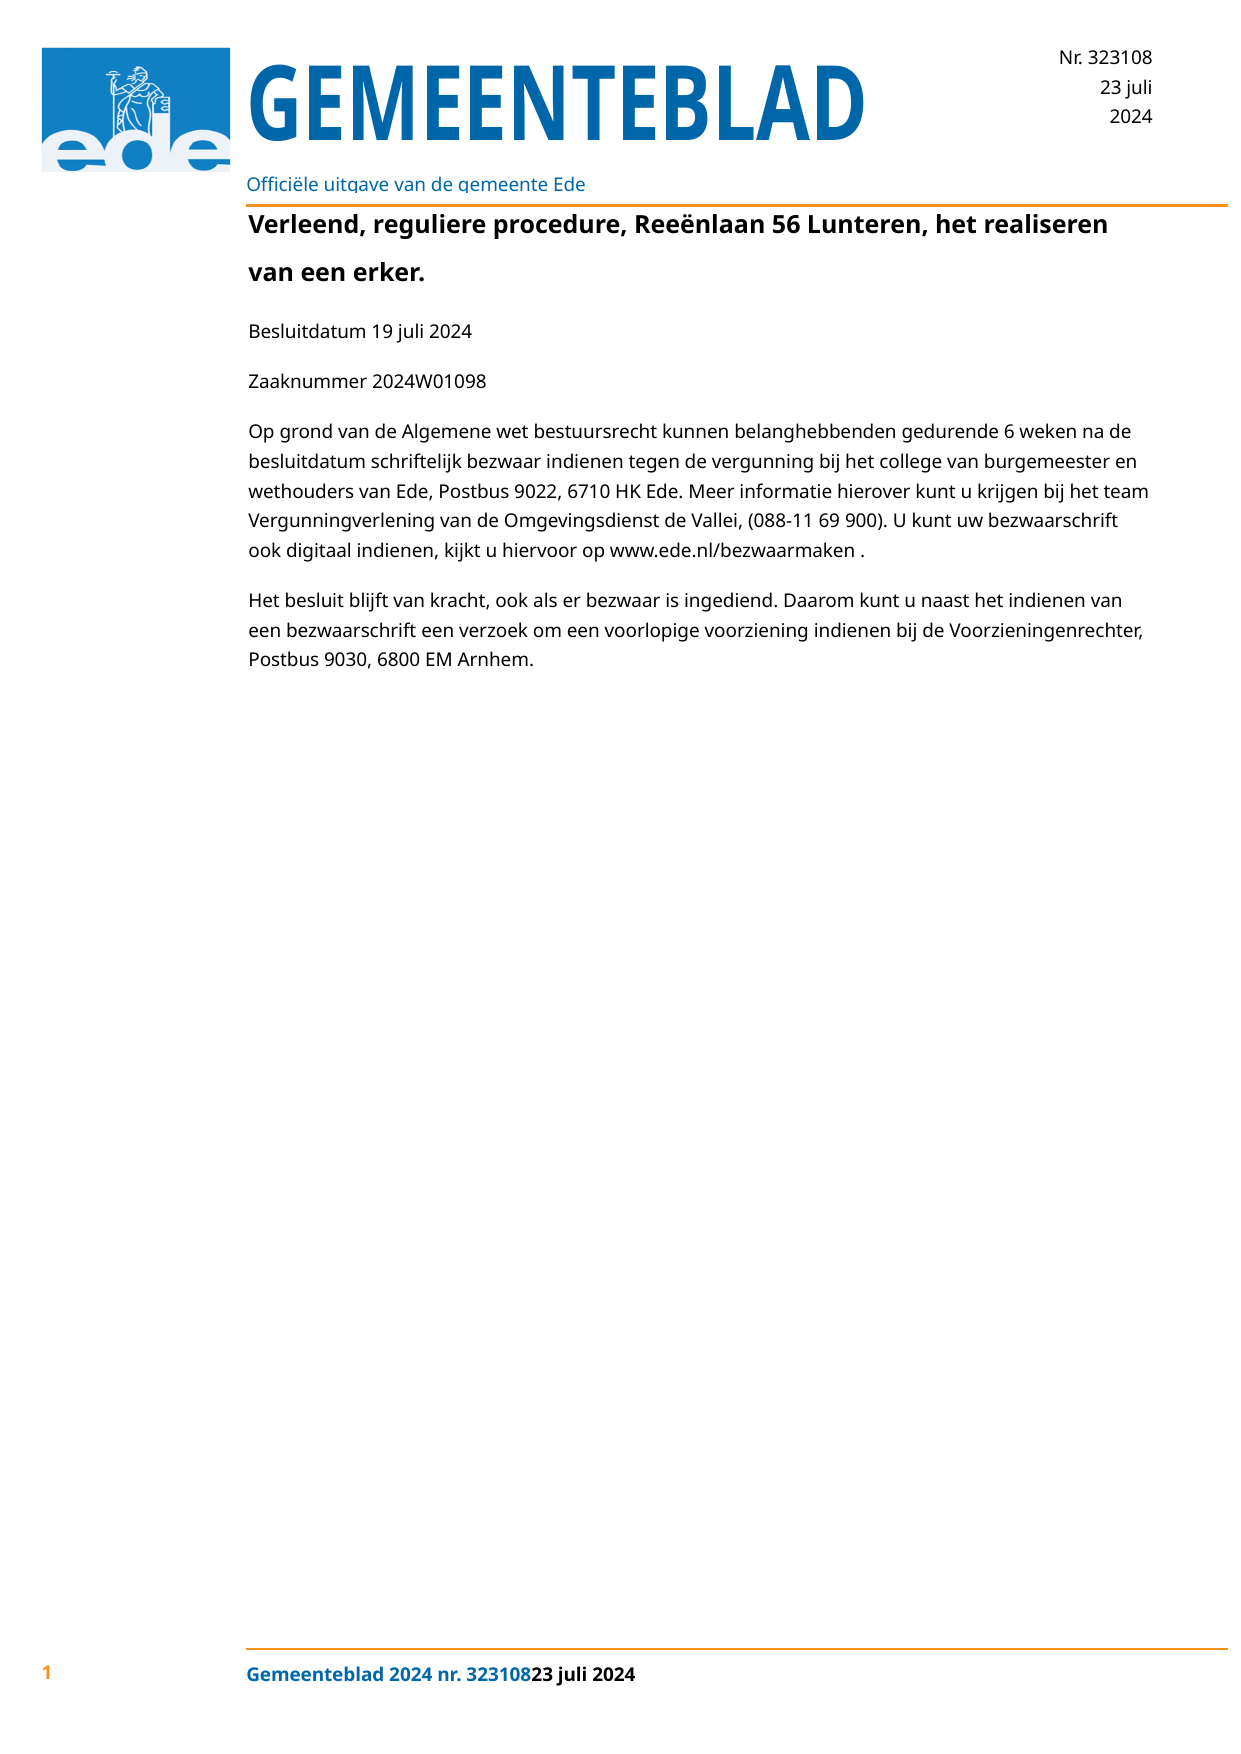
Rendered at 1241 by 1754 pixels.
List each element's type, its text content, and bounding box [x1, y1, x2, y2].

text Zaaknummer 2024W01098 [248, 368, 1152, 394]
text Besluitdatum 19 juli 2024 [248, 318, 1152, 344]
text Op grond van de Algemene wet bestuursrecht kunnen belanghebbenden gedurende 6 weken na de besluitdatum schriftelijk bezwaar indienen tegen de vergunning bij het college van burgemeester en wethouders van Ede, Postbus 9022, 6710 HK Ede. Meer informatie hierover kunt u krijgen bij het team Vergunningverlening van de Omgevingsdienst de Vallei, (088-11 69 900). U kunt uw bezwaarschrift ook digitaal indienen, kijkt u hiervoor op www.ede.nl/bezwaarmaken . [248, 419, 1152, 563]
text Het besluit blijft van kracht, ook als er bezwaar is ingediend. Daarom kunt u naast het indienen van een bezwaarschrift een verzoek om een voorlopige voorziening indienen bij de Voorzieningenrechter, Postbus 9030, 6800 EM Arnhem. [248, 587, 1152, 672]
text Verleend, reguliere procedure, Reeënlaan 56 Lunteren, het realiseren van een erker. [248, 207, 1152, 288]
picture [41, 47, 231, 172]
